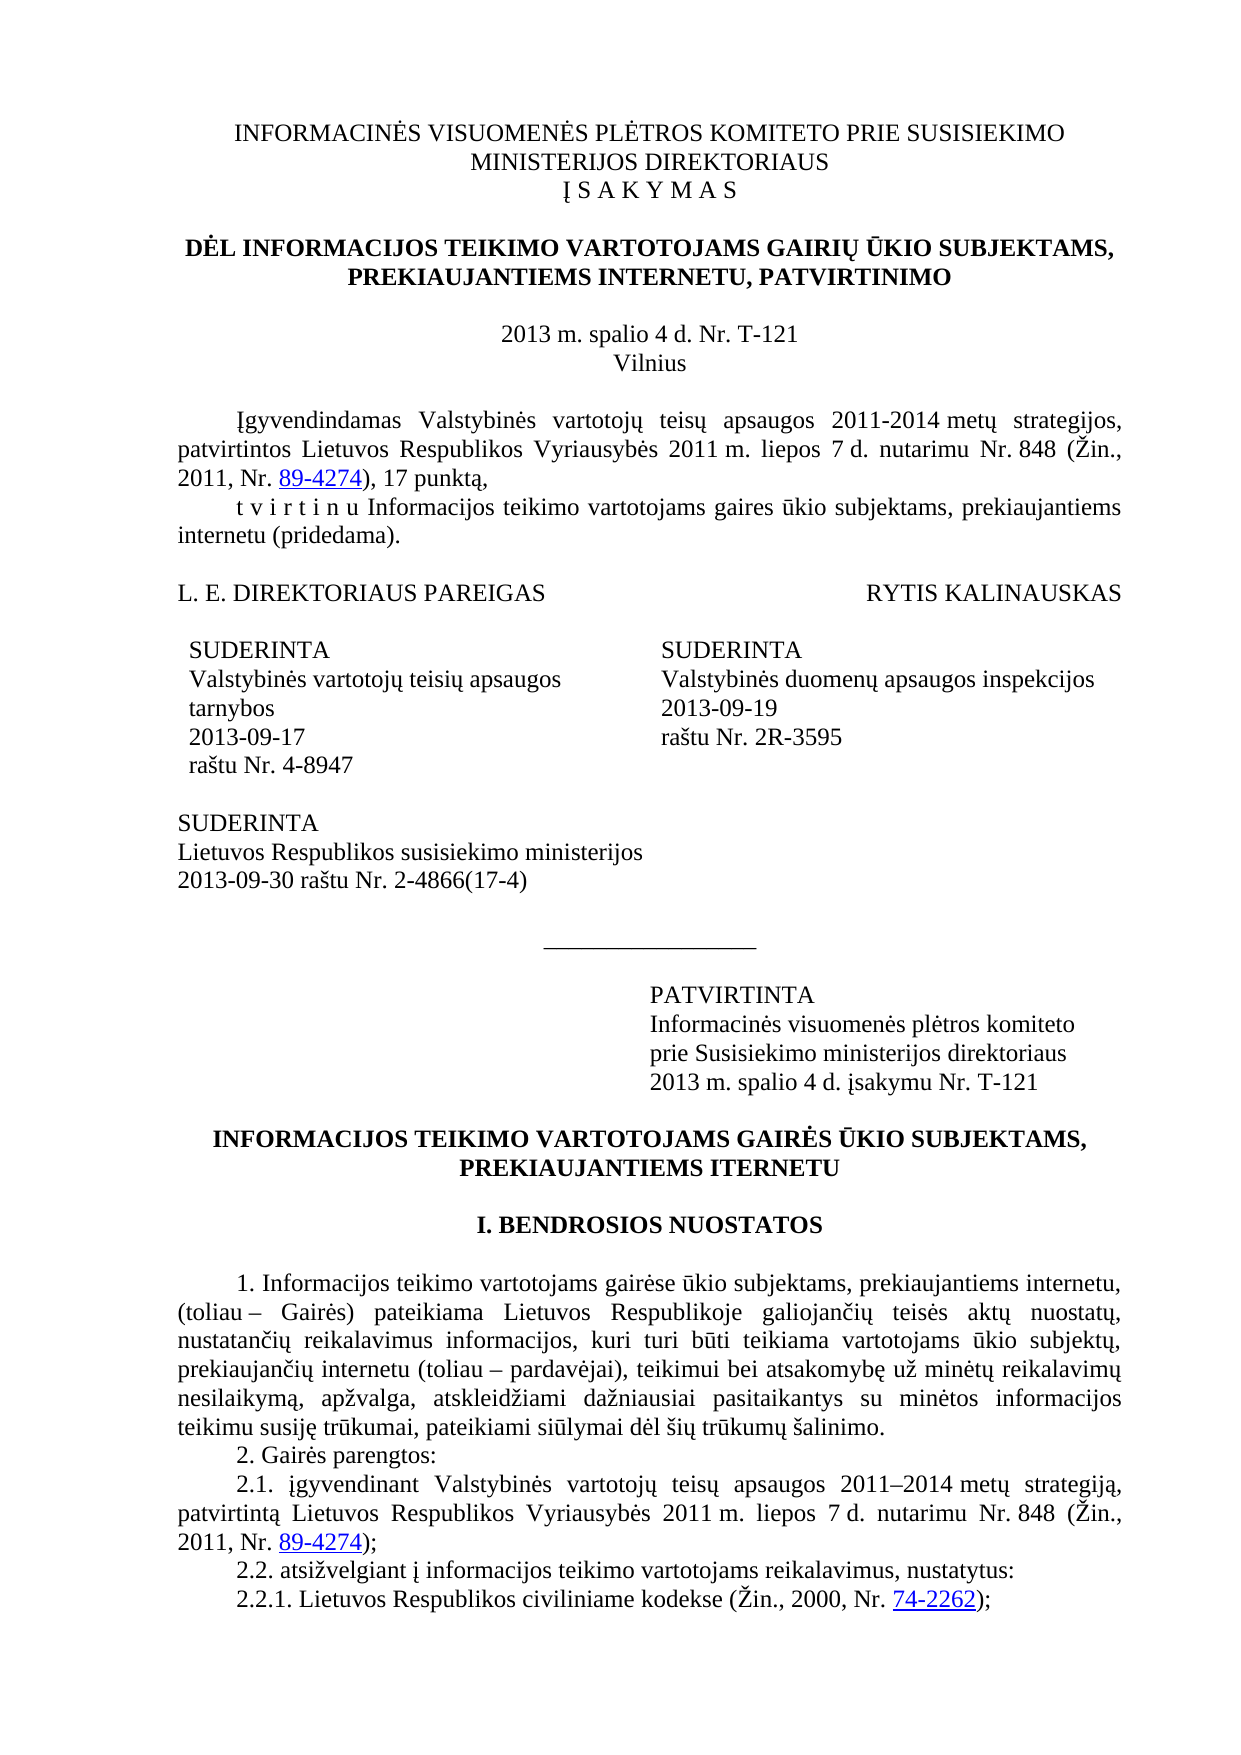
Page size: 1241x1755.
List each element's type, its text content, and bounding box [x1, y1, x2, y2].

text I. BENDROSIOS NUOSTATOS [177, 1211, 1122, 1239]
text 2013-09-30 raštu Nr. 2-4866(17-4) [177, 866, 1122, 894]
text 1. Informacijos teikimo vartotojams gairėse ūkio subjektams, prekiaujantiems internetu, (toliau – Gairės) pateikiama Lietuvos Respublikoje galiojančių teisės aktų nuostatų, nustatančių reikalavimus informacijos, kuri turi būti teikiama vartotojams ūkio subjektų, prekiaujančių internetu (toliau – pardavėjai), teikimui bei atsakomybę už minėtų reikalavimų nesilaikymą, apžvalga, atskleidžiami dažniausiai pasitaikantys su minėtos informacijos teikimu susiję trūkumai, pateikiami siūlymai dėl šių trūkumų šalinimo. [177, 1268, 1122, 1441]
text 2.1. įgyvendinant Valstybinės vartotojų teisų apsaugos 2011–2014 metų strategiją, patvirtintą Lietuvos Respublikos Vyriausybės 2011 m. liepos 7 d. nutarimu Nr. 848 (Žin., 2011, Nr. 89-4274); [177, 1469, 1122, 1556]
text 2.2. atsižvelgiant į informacijos teikimo vartotojams reikalavimus, nustatytus: [177, 1556, 1122, 1584]
text tvirtinu Informacijos teikimo vartotojams gaires ūkio subjektams, prekiaujantiems internetu (pridedama). [177, 492, 1122, 549]
text L. e. direktoriaus pareigas Rytis Kalinauskas [177, 578, 1122, 607]
text SUDERINTA [177, 808, 1122, 837]
table_header SUDERINTA Valstybinės vartotojų teisių apsaugos tarnybos 2013-09-17 raštu Nr. 4-8947 [177, 636, 649, 779]
text 2.2.1. Lietuvos Respublikos civiliniame kodekse (Žin., 2000, Nr. 74-2262); [177, 1584, 1122, 1613]
text Informacinės visuomenės plėtros komiteto prie Susisiekimo ministerijos direktoriaus [649, 1009, 1122, 1067]
text INFORMACINĖS VISUOMENĖS PLĖTROS KOMITETO PRIE SUSISIEKIMO MINISTERIJOS DIREKTORIAUS [177, 118, 1122, 176]
text INFORMACIJOS TEIKIMO VARTOTOJAMS GAIRĖS ŪKIO SUBJEKTAMS, PREKIAUJANTIEMS ITERNETU [177, 1124, 1122, 1182]
text Lietuvos Respublikos susisiekimo ministerijos [177, 837, 1122, 866]
text 2013 m. spalio 4 d. Nr. T-121 [177, 319, 1122, 348]
text Į S A K Y M A S [177, 176, 1122, 204]
text 2013 m. spalio 4 d. įsakymu Nr. T-121 [649, 1067, 1122, 1096]
text Vilnius [177, 348, 1122, 377]
text _________________ [177, 923, 1122, 952]
text Įgyvendindamas Valstybinės vartotojų teisų apsaugos 2011-2014 metų strategijos, patvirtintos Lietuvos Respublikos Vyriausybės 2011 m. liepos 7 d. nutarimu Nr. 848 (Žin., 2011, Nr. 89-4274), 17 punktą, [177, 406, 1122, 492]
text DĖL Informacijos teikimo vartotojams gairių ūkio subjektams, PREKIAUJANTIEMS INTERNETU, PATVIRTINIMO [177, 233, 1122, 291]
text PATVIRTINTA [649, 981, 1122, 1009]
table_header SUDERINTA Valstybinės duomenų apsaugos inspekcijos 2013-09-19 raštu Nr. 2R-3595 [650, 636, 1122, 779]
text 2. Gairės parengtos: [177, 1441, 1122, 1469]
